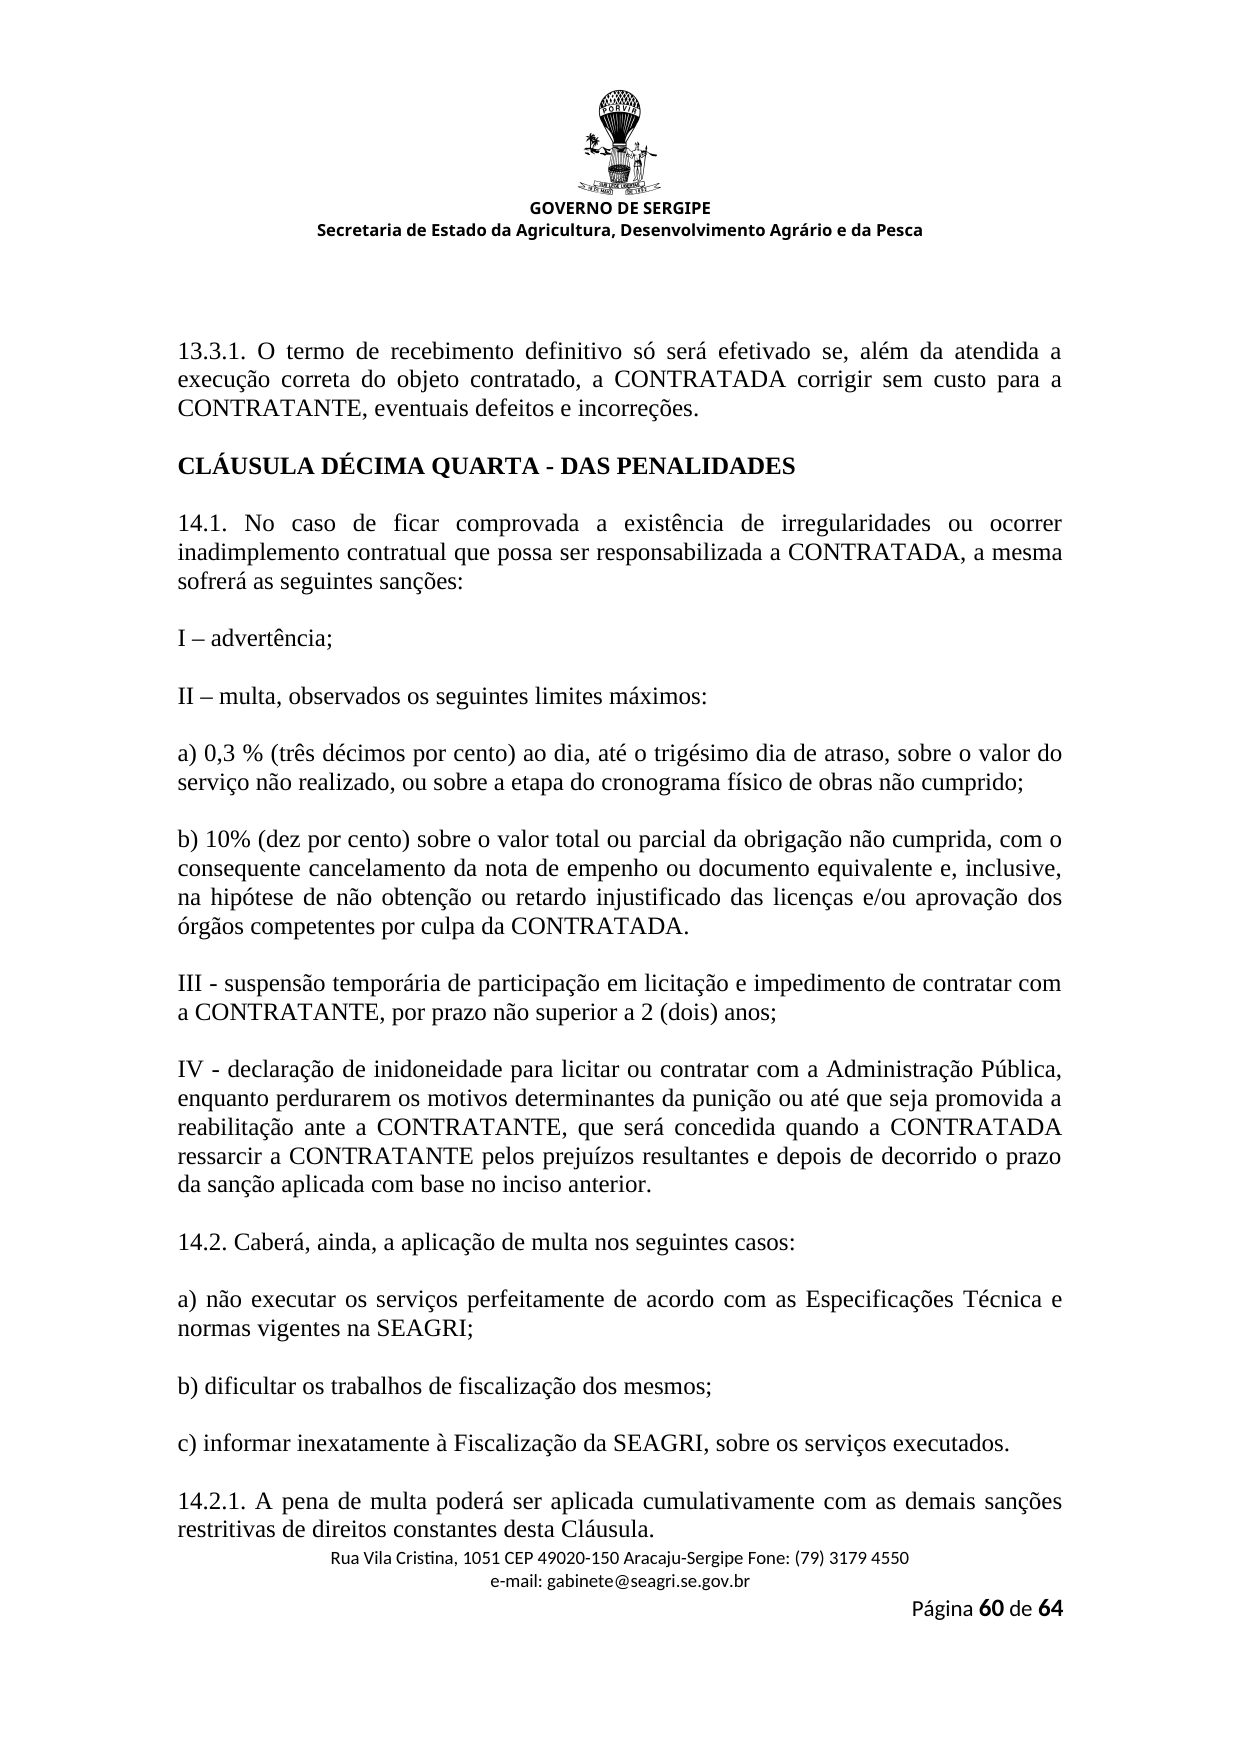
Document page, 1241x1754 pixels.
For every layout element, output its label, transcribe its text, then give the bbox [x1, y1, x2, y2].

text III - suspensão temporária de participação em licitação e impedimento de contratar com a CONTRATANTE, por prazo não superior a 2 (dois) anos; [177, 968, 1063, 1026]
text 14.1. No caso de ficar comprovada a existência de irregularidades ou ocorrer inadimplemento contratual que possa ser responsabilizada a CONTRATADA, a mesma sofrerá as seguintes sanções: [177, 508, 1063, 594]
text 14.2. Caberá, ainda, a aplicação de multa nos seguintes casos: [177, 1227, 1063, 1256]
text IV - declaração de inidoneidade para licitar ou contratar com a Administração Pública, enquanto perdurarem os motivos determinantes da punição ou até que seja promovida a reabilitação ante a CONTRATANTE, que será concedida quando a CONTRATADA ressarcir a CONTRATANTE pelos prejuízos resultantes e depois de decorrido o prazo da sanção aplicada com base no inciso anterior. [177, 1054, 1063, 1198]
text a) não executar os serviços perfeitamente de acordo com as Especificações Técnica e normas vigentes na SEAGRI; [177, 1284, 1063, 1342]
text c) informar inexatamente à Fiscalização da SEAGRI, sobre os serviços executados. [177, 1428, 1063, 1457]
text I – advertência; [177, 623, 1063, 652]
text b) dificultar os trabalhos de fiscalização dos mesmos; [177, 1371, 1063, 1399]
text 13.3.1. O termo de recebimento definitivo só será efetivado se, além da atendida a execução correta do objeto contratado, a CONTRATADA corrigir sem custo para a CONTRATANTE, eventuais defeitos e incorreções. [177, 336, 1063, 422]
text II – multa, observados os seguintes limites máximos: [177, 681, 1063, 709]
text a) 0,3 % (três décimos por cento) ao dia, até o trigésimo dia de atraso, sobre o valor do serviço não realizado, ou sobre a etapa do cronograma físico de obras não cumprido; [177, 738, 1063, 796]
text 14.2.1. A pena de multa poderá ser aplicada cumulativamente com as demais sanções restritivas de direitos constantes desta Cláusula. [177, 1486, 1063, 1543]
text b) 10% (dez por cento) sobre o valor total ou parcial da obrigação não cumprida, com o consequente cancelamento da nota de empenho ou documento equivalente e, inclusive, na hipótese de não obtenção ou retardo injustificado das licenças e/ou aprovação dos órgãos competentes por culpa da CONTRATADA. [177, 824, 1063, 939]
text CLÁUSULA DÉCIMA QUARTA - DAS PENALIDADES [177, 451, 1063, 479]
